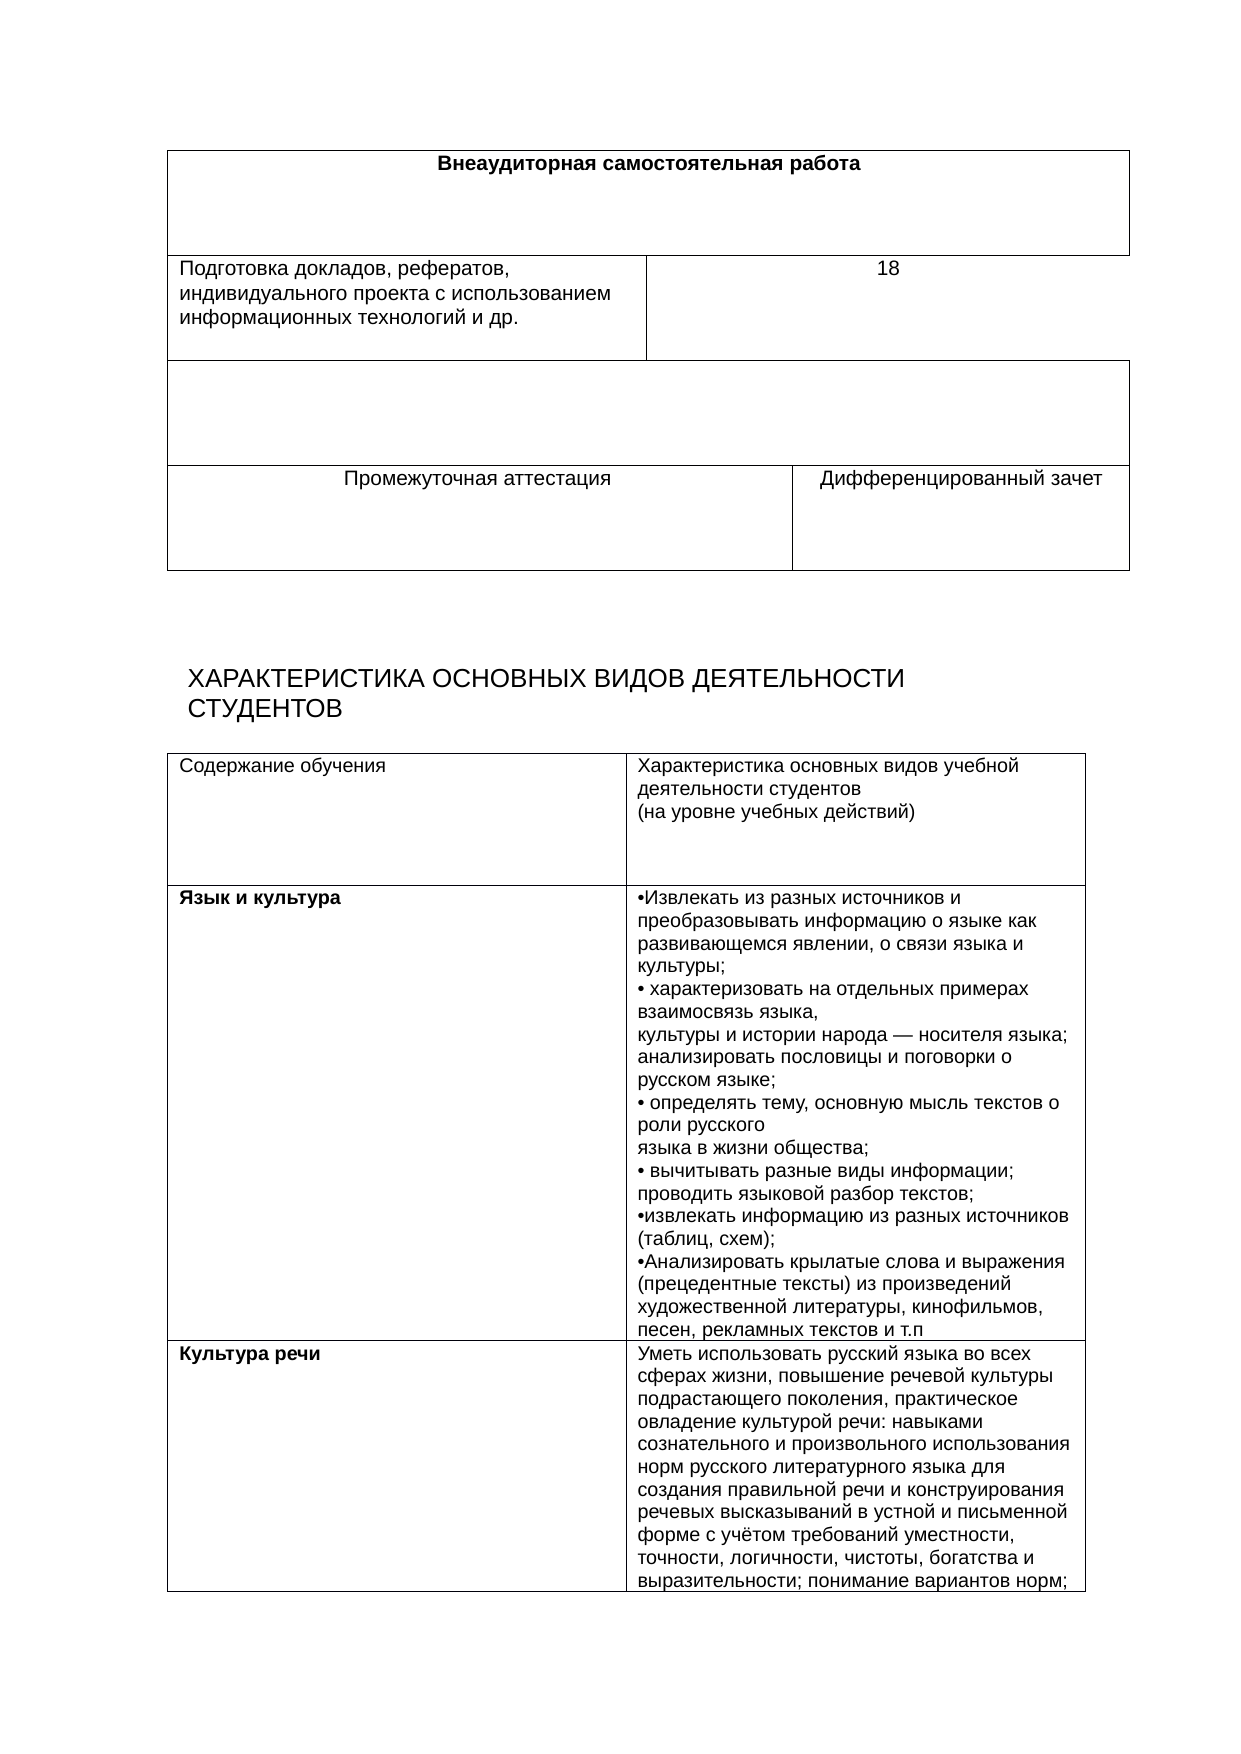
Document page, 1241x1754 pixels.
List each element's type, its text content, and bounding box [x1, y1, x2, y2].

table_cell Промежуточная аттестация [168, 466, 792, 570]
table_cell Культура речи [168, 1341, 626, 1591]
table_cell Язык и культура [168, 886, 626, 1340]
table_header Характеристика основных видов учебной деятельности студентов (на уровне учебных действий) [627, 754, 1085, 885]
table_cell Дифференцированный зачет [793, 466, 1129, 570]
table_cell Уметь использовать русский языка во всех сферах жизни, повышение речевой культуры подрастающего поколения, практическое овладение культурой речи: навыками сознательного и произвольного использования норм русского литературного языка для создания правильной речи и конструирования речевых высказываний в устной и письменной форме с учётом требований уместности, точности, логичности, чистоты, богатства и выразительности; понимание вариантов норм; [627, 1341, 1085, 1591]
table_cell •Извлекать из разных источников и преобразовывать информацию о языке как развивающемся явлении, о связи языка и культуры; • характеризовать на отдельных примерах взаимосвязь языка, культуры и истории народа — носителя языка; анализировать пословицы и поговорки о русском языке; • определять тему, основную мысль текстов о роли русского языка в жизни общества; • вычитывать разные виды информации; проводить языковой разбор текстов; •извлекать информацию из разных источников (таблиц, схем); •Анализировать крылатые слова и выражения (прецедентные тексты) из произведений художественной литературы, кинофильмов, песен, рекламных текстов и т.п [627, 886, 1085, 1340]
text ХАРАКТЕРИСТИКА ОСНОВНЫХ ВИДОВ ДЕЯТЕЛЬНОСТИ СТУДЕНТОВ [187, 663, 1026, 723]
table_cell Подготовка докладов, рефератов, индивидуального проекта с использованием информационных технологий и др. [168, 256, 646, 360]
table_header Содержание обучения [168, 754, 626, 885]
table_cell 18 [647, 256, 1130, 360]
table_cell [168, 361, 1129, 465]
table_cell Внеаудиторная самостоятельная работа [168, 151, 1129, 255]
